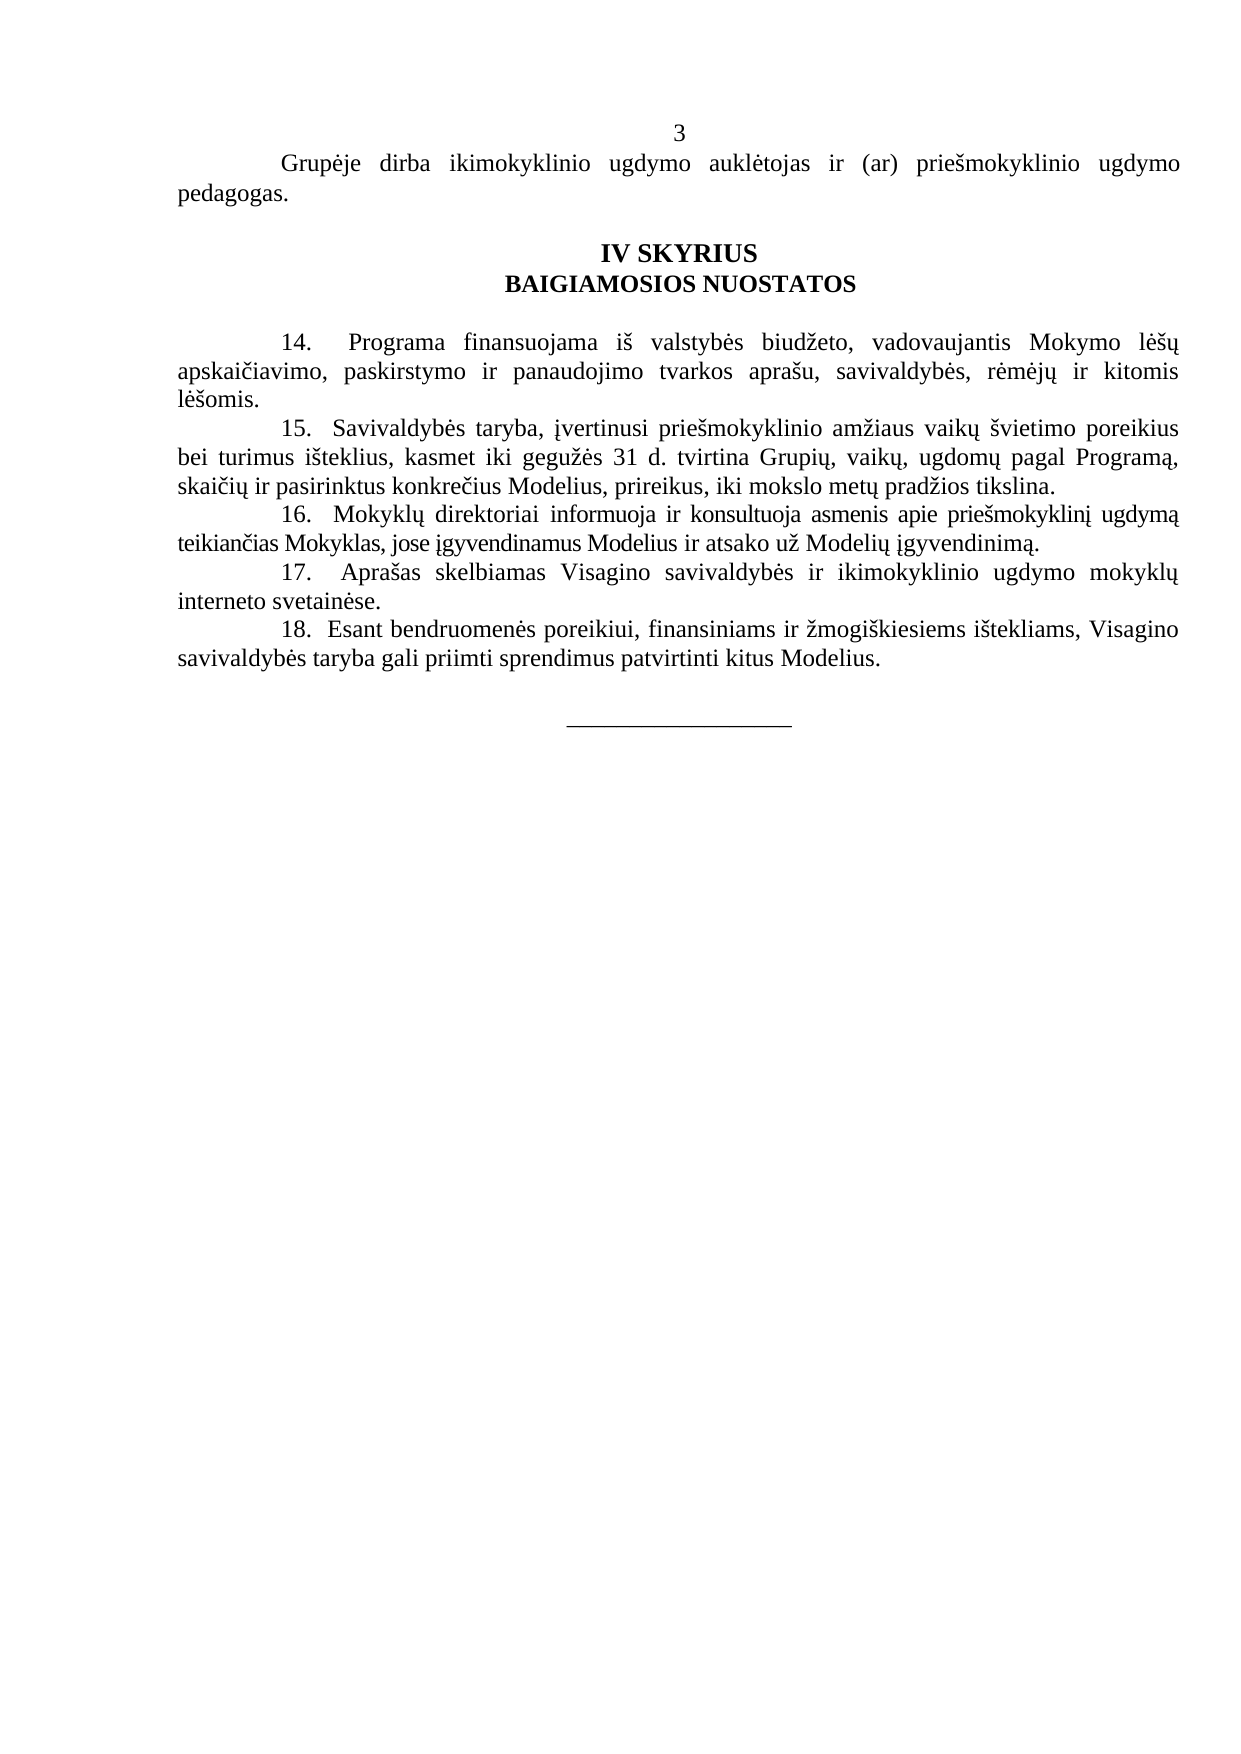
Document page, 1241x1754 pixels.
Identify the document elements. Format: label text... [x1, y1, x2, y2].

text Grupėje dirba ikimokyklinio ugdymo auklėtojas ir (ar) priešmokyklinio ugdymo pedagogas. [177, 148, 1181, 206]
text 15. Savivaldybės taryba, įvertinusi priešmokyklinio amžiaus vaikų švietimo poreikius bei turimus išteklius, kasmet iki gegužės 31 d. tvirtina Grupių, vaikų, ugdomų pagal Programą, skaičių ir pasirinktus konkrečius Modelius, prireikus, iki mokslo metų pradžios tikslina. [177, 413, 1180, 499]
text 18. Esant bendruomenės poreikiui, finansiniams ir žmogiškiesiems ištekliams, Visagino savivaldybės taryba gali priimti sprendimus patvirtinti kitus Modelius. [177, 614, 1180, 672]
text 14. Programa finansuojama iš valstybės biudžeto, vadovaujantis Mokymo lėšų apskaičiavimo, paskirstymo ir panaudojimo tvarkos aprašu, savivaldybės, rėmėjų ir kitomis lėšomis. [177, 327, 1180, 413]
text 17. Aprašas skelbiamas Visagino savivaldybės ir ikimokyklinio ugdymo mokyklų interneto svetainėse. [177, 557, 1180, 614]
text IV SKYRIUS [186, 237, 1172, 268]
text 16. Mokyklų direktoriai informuoja ir konsultuoja asmenis apie priešmokyklinį ugdymą teikiančias Mokyklas, jose įgyvendinamus Modelius ir atsako už Modelių įgyvendinimą. [177, 499, 1180, 557]
text BAIGIAMOSIOS NUOSTATOS [186, 269, 1176, 298]
text __________________ [177, 701, 1181, 729]
